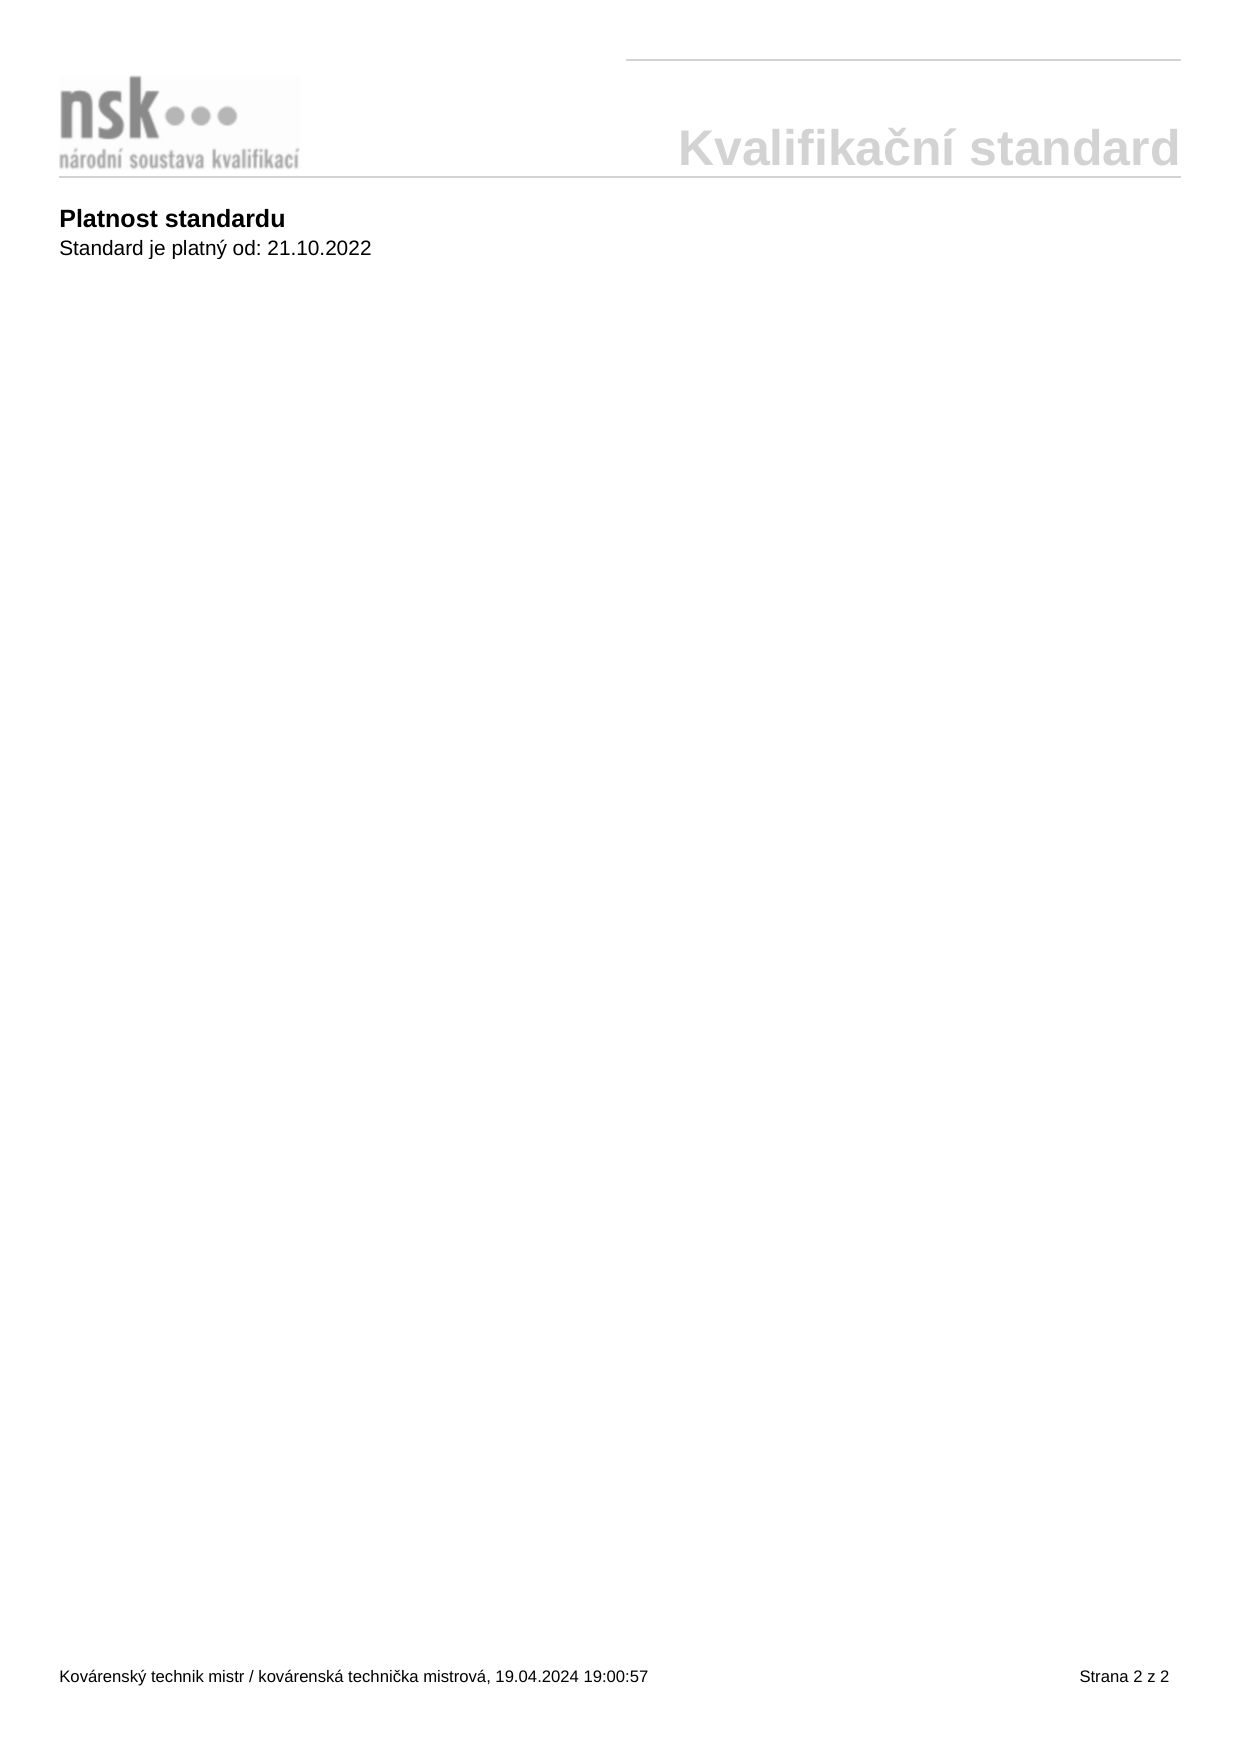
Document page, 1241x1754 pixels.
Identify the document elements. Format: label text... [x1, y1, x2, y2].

table_cell Kovárenský technik mistr / kovárenská technička mistrová, 19.04.2024 19:00:57 [59, 1658, 862, 1694]
table_cell Platnost standardu [59, 200, 1181, 236]
table_cell [1169, 194, 1181, 200]
table_cell [59, 859, 483, 1159]
table_cell [59, 559, 483, 859]
table_cell [620, 1409, 626, 1658]
table_cell [484, 559, 620, 859]
table_cell [59, 1159, 483, 1409]
table_cell [1093, 859, 1169, 1159]
table_cell [626, 1159, 862, 1409]
table_cell Standard je platný od: 21.10.2022 [59, 236, 1181, 259]
table_cell [1093, 259, 1169, 559]
table_cell Kvalifikační standard [626, 61, 1181, 176]
table_cell [1169, 1159, 1181, 1409]
table_cell [626, 559, 862, 859]
table_cell [59, 194, 483, 200]
table_cell [620, 559, 626, 859]
table_cell [484, 1159, 620, 1409]
table_cell [620, 259, 626, 559]
table_cell [484, 859, 620, 1159]
table_cell [484, 259, 620, 559]
table_cell [626, 259, 862, 559]
table_cell [59, 178, 1181, 194]
table_cell [626, 1409, 862, 1658]
table_cell [620, 1159, 626, 1409]
table_cell [862, 859, 1093, 1159]
table_cell [620, 859, 626, 1159]
table_cell [862, 559, 1093, 859]
table_cell [59, 259, 483, 559]
picture [58, 59, 621, 171]
table_cell [1169, 1409, 1181, 1658]
table_cell [621, 59, 626, 170]
table_cell [1169, 559, 1181, 859]
table_cell Strana 2 z 2 [862, 1658, 1169, 1694]
table_cell [626, 859, 862, 1159]
table_cell [1093, 194, 1169, 200]
table_cell [484, 171, 620, 176]
table_cell [862, 259, 1093, 559]
table_cell [484, 194, 620, 200]
table_cell [862, 1409, 1093, 1658]
table_cell [862, 194, 1093, 200]
table_cell [1169, 1658, 1181, 1694]
table_cell [862, 1159, 1093, 1409]
table_cell [59, 171, 483, 176]
table_cell [1093, 1409, 1169, 1658]
table_cell [59, 1409, 483, 1658]
table_cell [1093, 1159, 1169, 1409]
table_cell [1169, 259, 1181, 559]
table_cell [1093, 559, 1169, 859]
table_cell [626, 194, 862, 200]
table_cell [1169, 859, 1181, 1159]
table_cell [484, 1409, 620, 1658]
